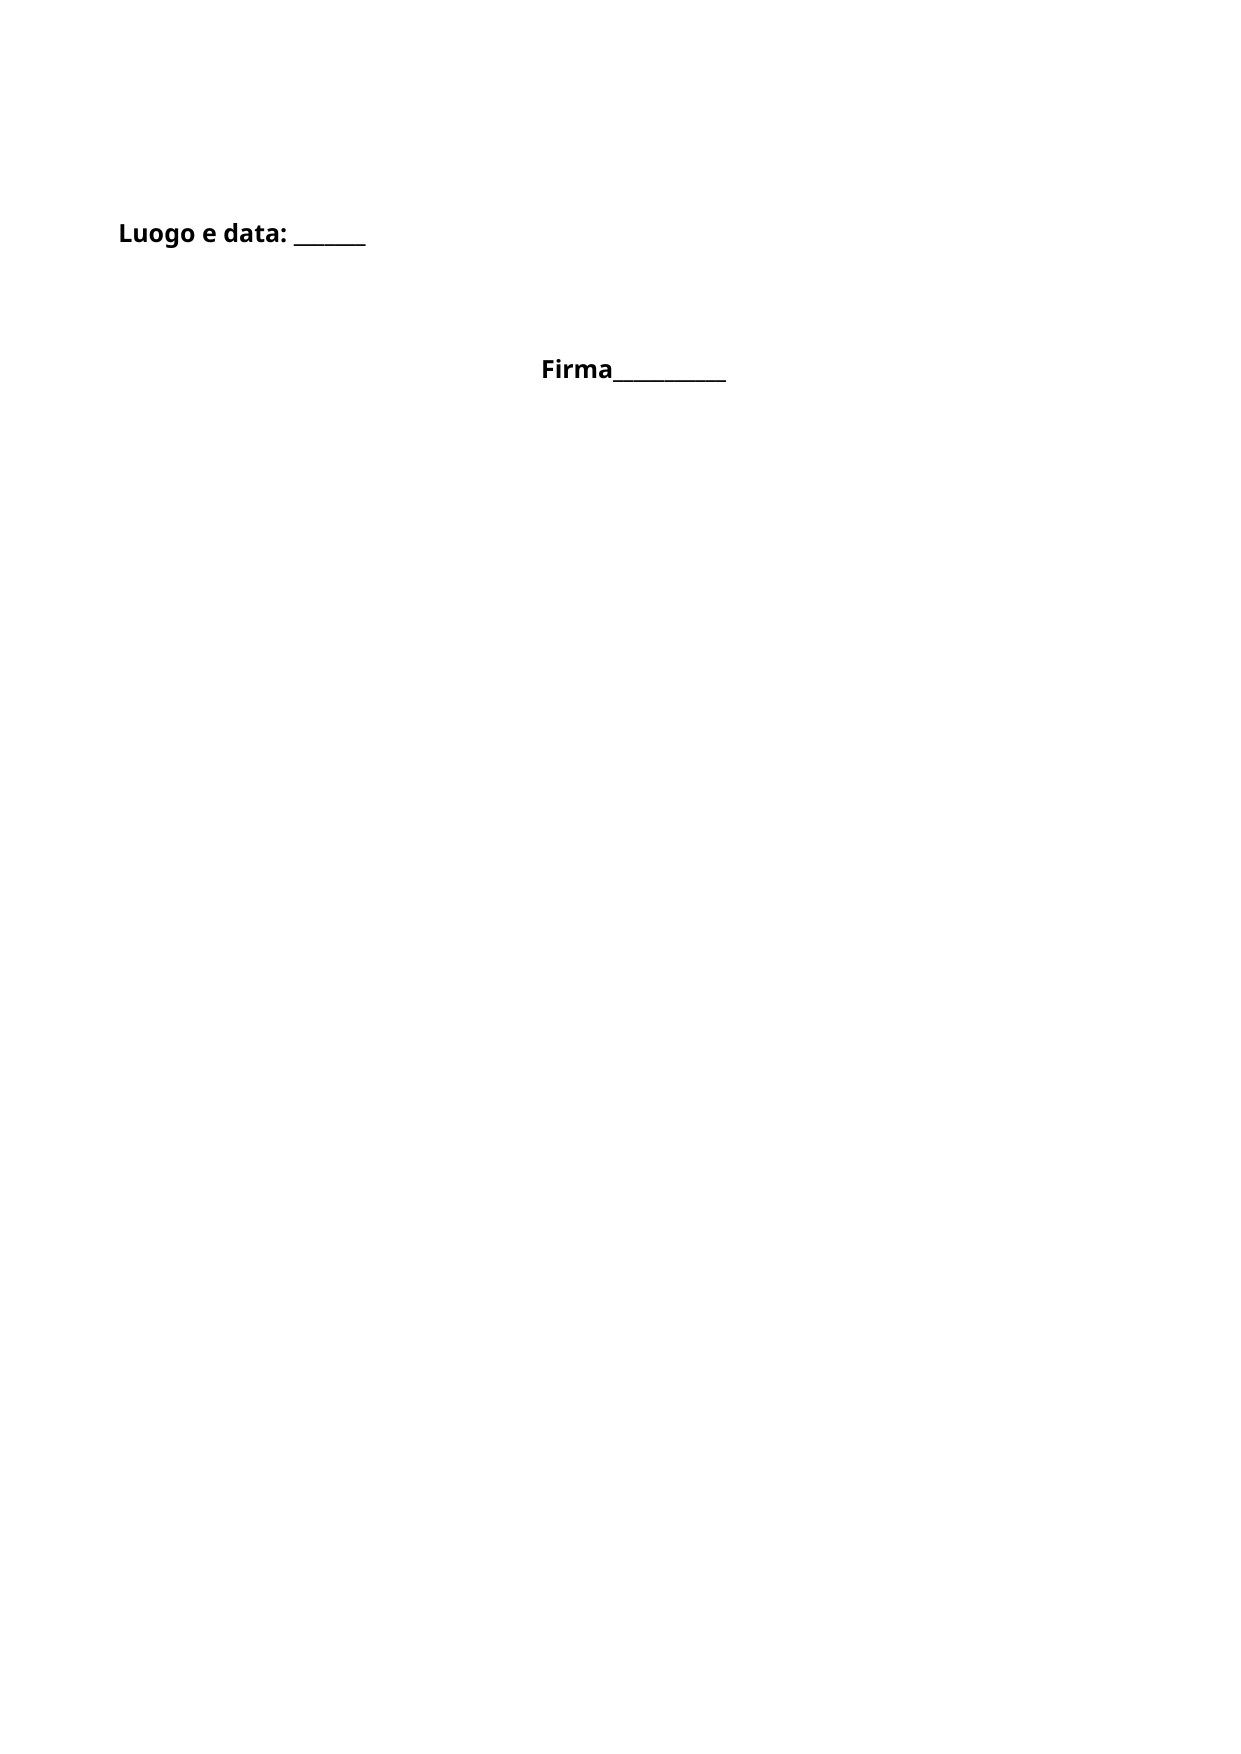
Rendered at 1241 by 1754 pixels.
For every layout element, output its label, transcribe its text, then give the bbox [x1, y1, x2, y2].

text Luogo e data: _______ [118, 216, 1122, 250]
text Firma___________ [145, 352, 1122, 386]
